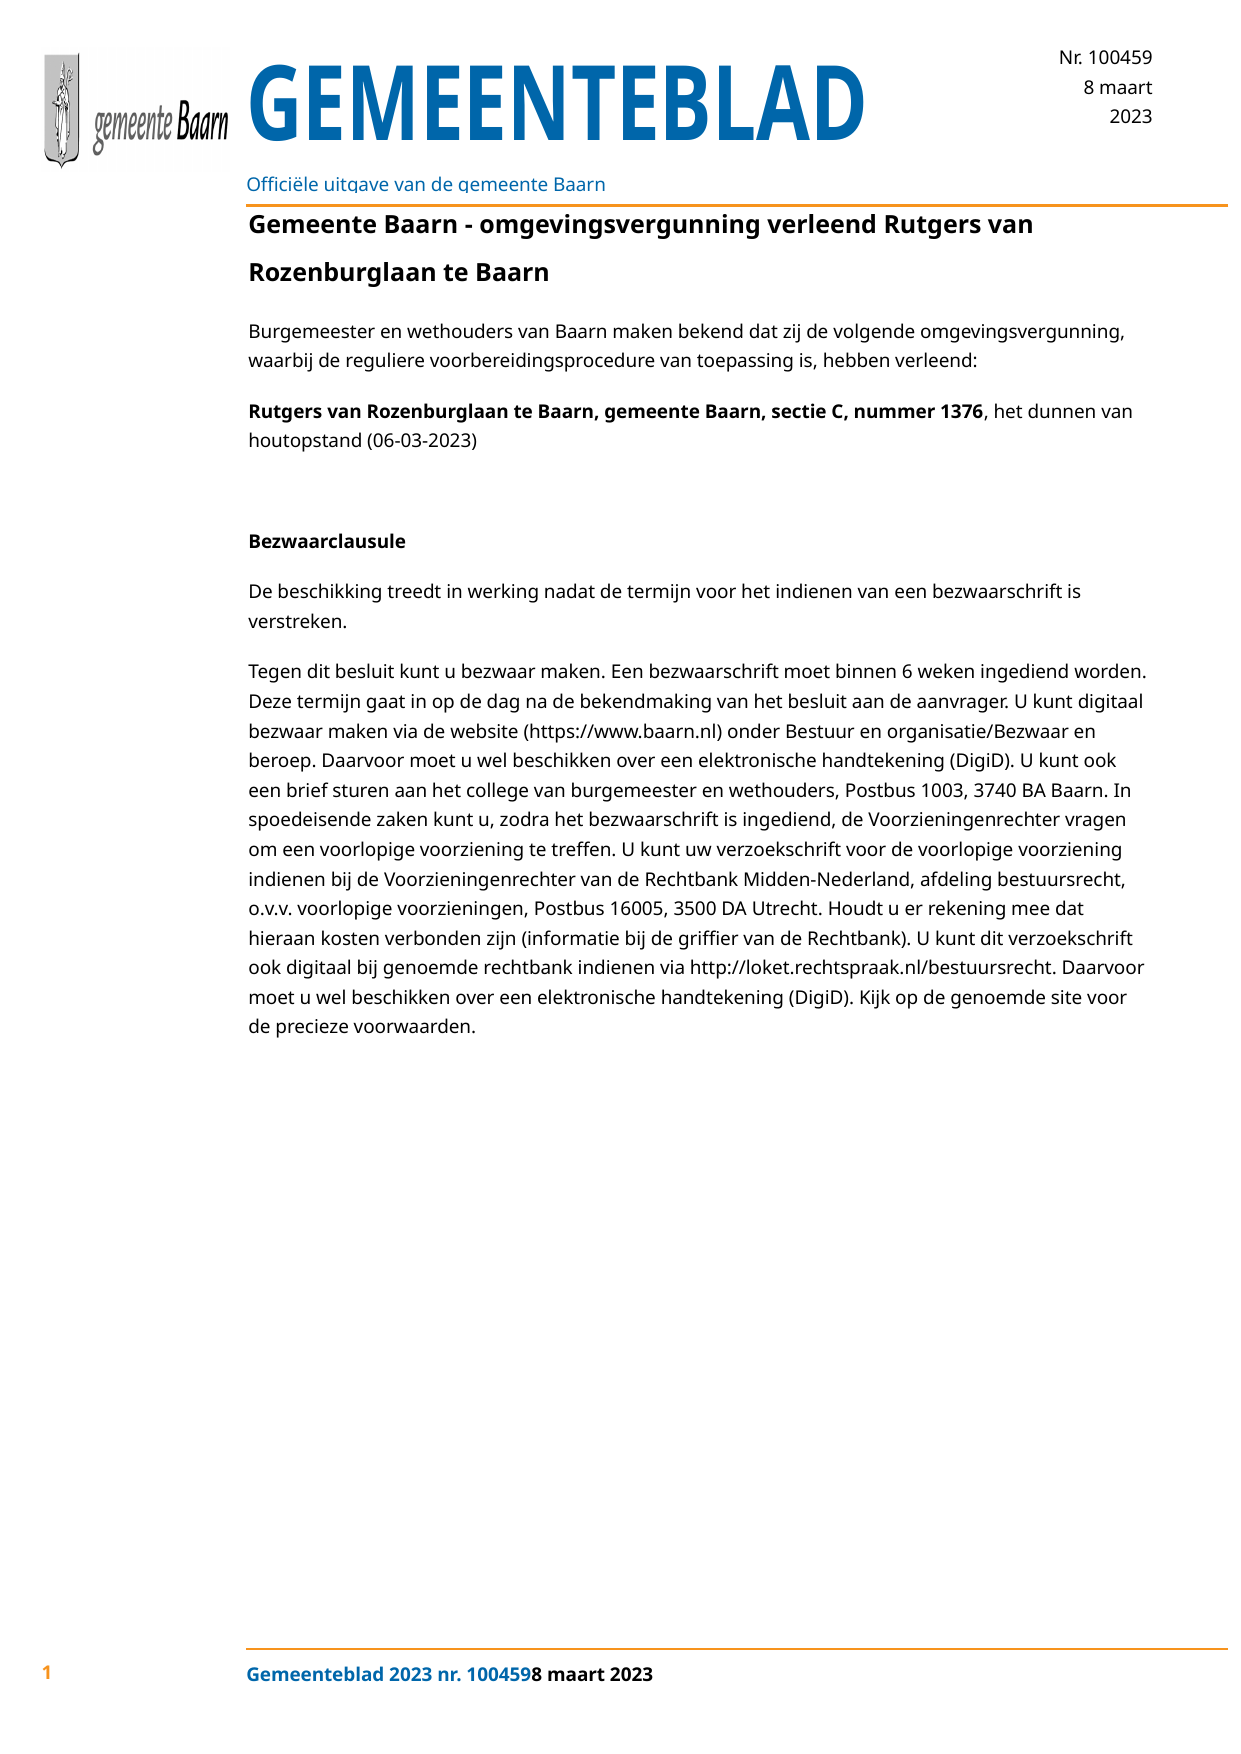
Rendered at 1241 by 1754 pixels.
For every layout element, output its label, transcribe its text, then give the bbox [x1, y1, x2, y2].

picture [41, 47, 231, 172]
text Rutgers van Rozenburglaan te Baarn, gemeente Baarn, sectie C, nummer 1376, het dunnen van houtopstand (06-03-2023) [248, 398, 1152, 453]
text Gemeente Baarn - omgevingsvergunning verleend Rutgers van Rozenburglaan te Baarn [248, 207, 1152, 288]
text Bezwaarclausule [248, 528, 1152, 554]
text De beschikking treedt in werking nadat de termijn voor het indienen van een bezwaarschrift is verstreken. [248, 579, 1152, 634]
text Tegen dit besluit kunt u bezwaar maken. Een bezwaarschrift moet binnen 6 weken ingediend worden. Deze termijn gaat in op de dag na de bekendmaking van het besluit aan de aanvrager. U kunt digitaal bezwaar maken via de website (https://www.baarn.nl) onder Bestuur en organisatie/Bezwaar en beroep. Daarvoor moet u wel beschikken over een elektronische handtekening (DigiD). U kunt ook een brief sturen aan het college van burgemeester en wethouders, Postbus 1003, 3740 BA Baarn. In spoedeisende zaken kunt u, zodra het bezwaarschrift is ingediend, de Voorzieningenrechter vragen om een voorlopige voorziening te treffen. U kunt uw verzoekschrift voor de voorlopige voorziening indienen bij de Voorzieningenrechter van de Rechtbank Midden-Nederland, afdeling bestuursrecht, o.v.v. voorlopige voorzieningen, Postbus 16005, 3500 DA Utrecht. Houdt u er rekening mee dat hieraan kosten verbonden zijn (informatie bij de griffier van de Rechtbank). U kunt dit verzoekschrift ook digitaal bij genoemde rechtbank indienen via http://loket.rechtspraak.nl/bestuursrecht. Daarvoor moet u wel beschikken over een elektronische handtekening (DigiD). Kijk op de genoemde site voor de precieze voorwaarden. [248, 659, 1152, 1039]
text Burgemeester en wethouders van Baarn maken bekend dat zij de volgende omgevingsvergunning, waarbij de reguliere voorbereidingsprocedure van toepassing is, hebben verleend: [248, 318, 1152, 373]
